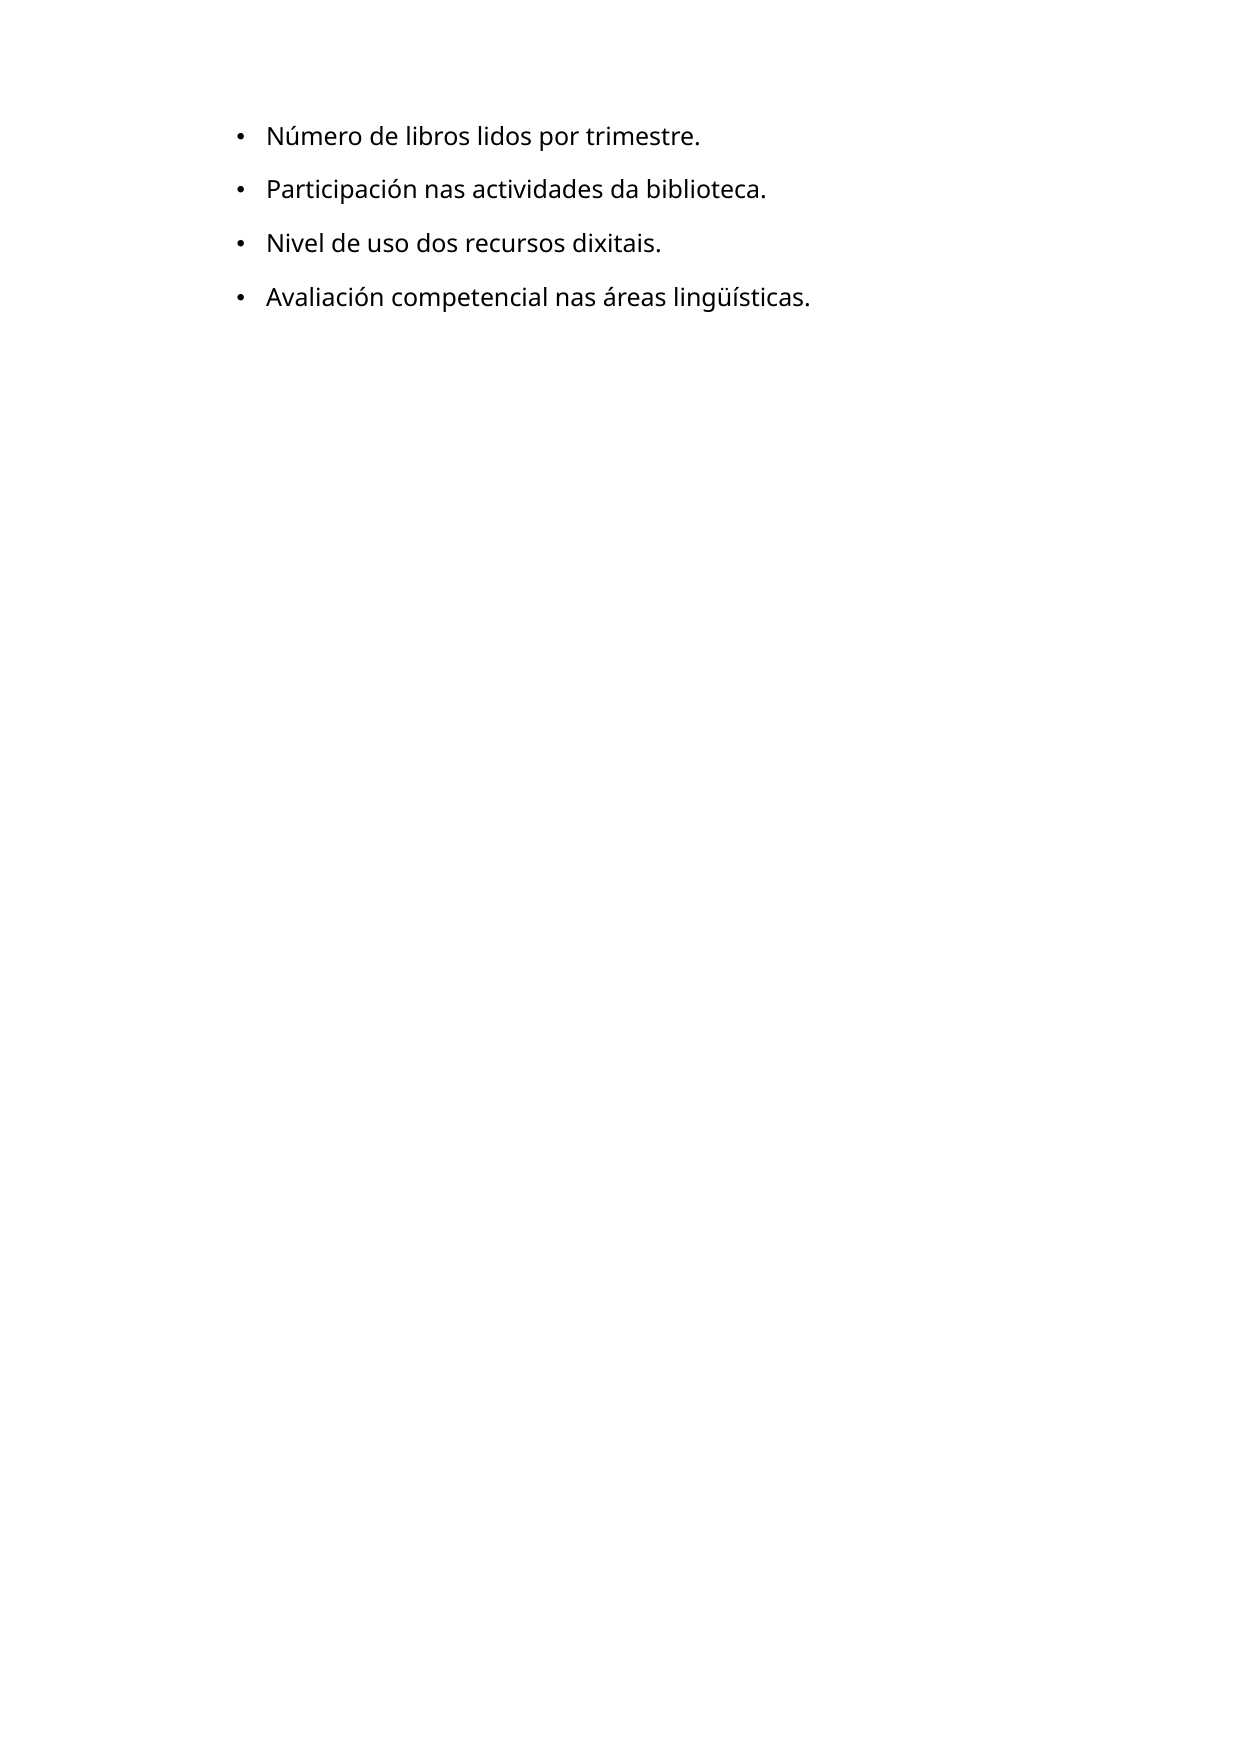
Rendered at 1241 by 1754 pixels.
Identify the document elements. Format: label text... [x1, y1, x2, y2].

list Nivel de uso dos recursos dixitais. [236, 226, 1122, 260]
list Avaliación competencial nas áreas lingüísticas. [236, 279, 1122, 313]
list Número de libros lidos por trimestre. [236, 118, 1122, 152]
list Participación nas actividades da biblioteca. [236, 172, 1122, 206]
